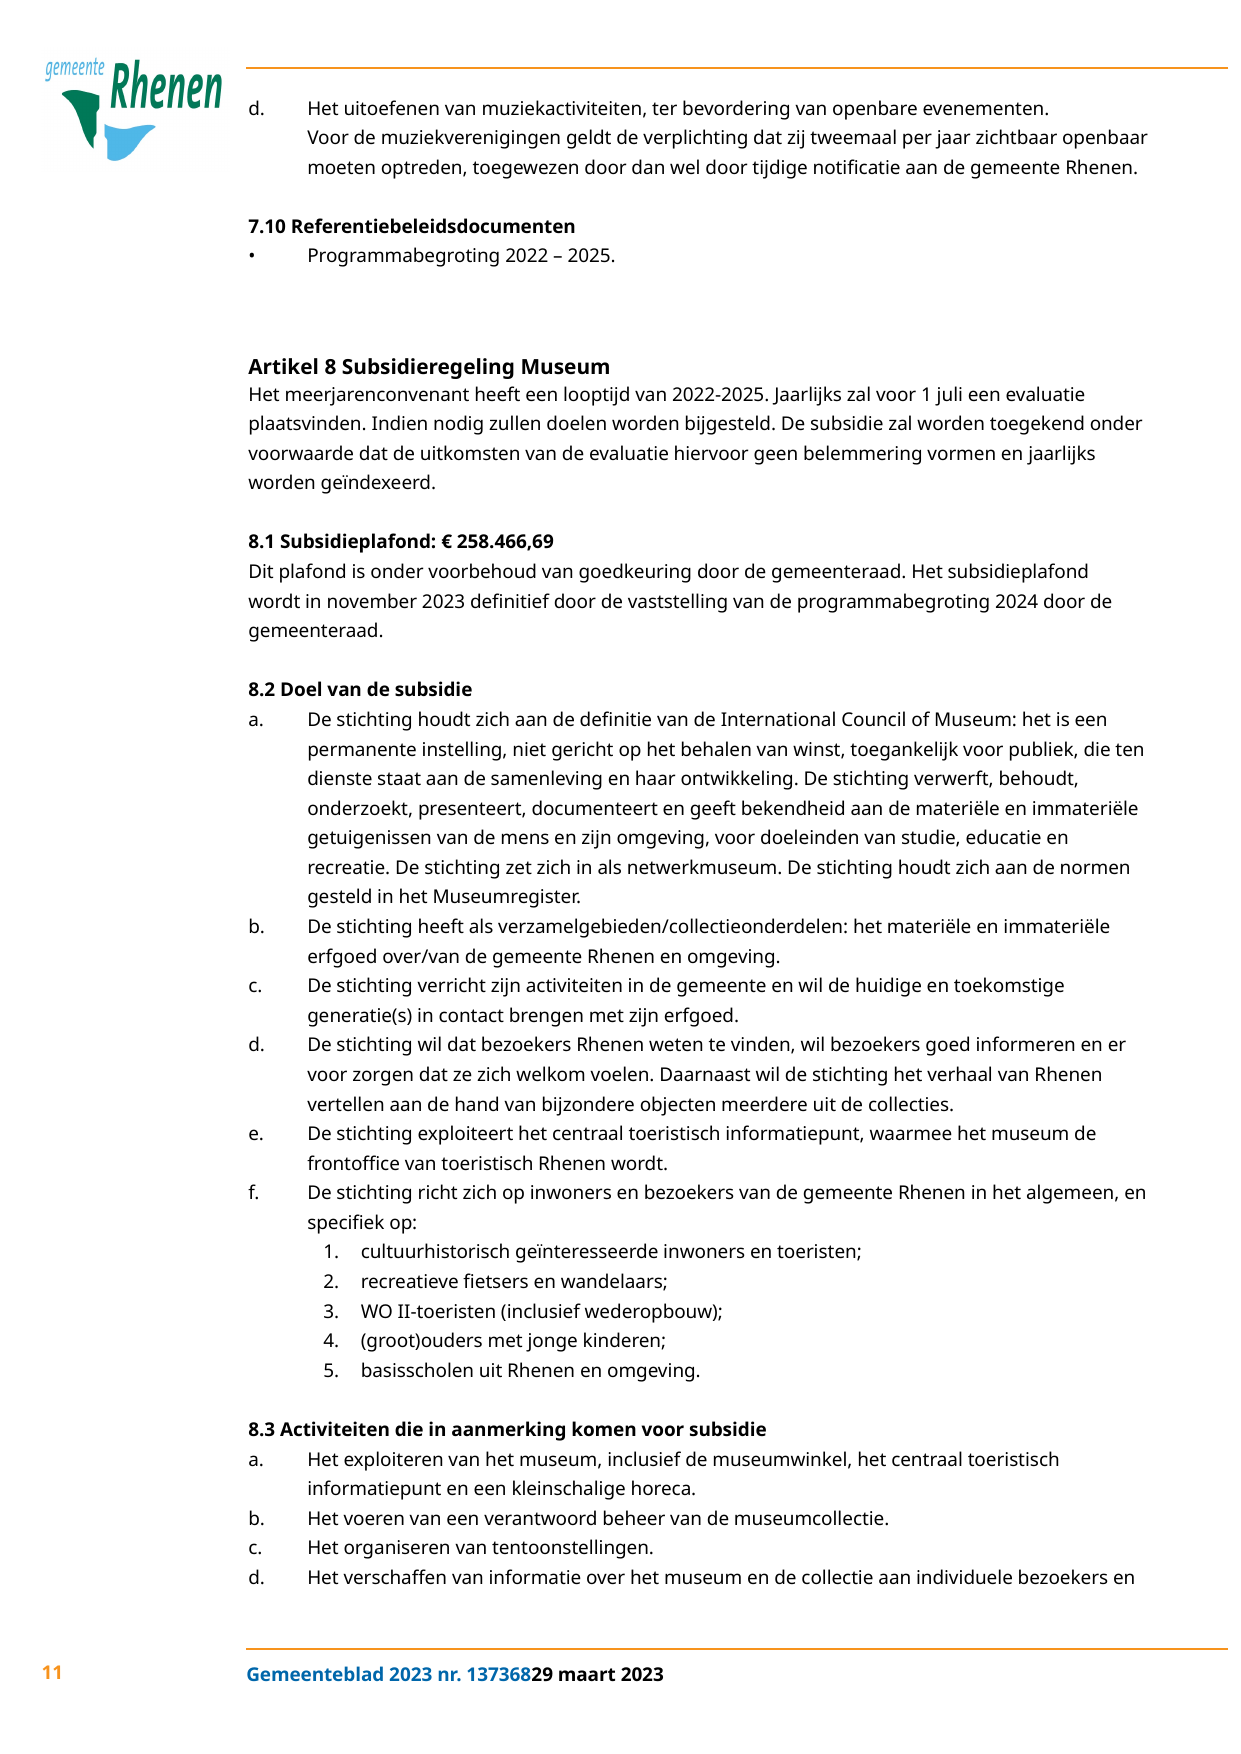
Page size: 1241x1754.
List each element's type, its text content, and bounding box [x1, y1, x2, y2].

list De stichting houdt zich aan de definitie van de International Council of Museum: het is een permanente instelling, niet gericht op het behalen van winst, toegankelijk voor publiek, die ten dienste staat aan de samenleving en haar ontwikkeling. De stichting verwerft, behoudt, onderzoekt, presenteert, documenteert en geeft bekendheid aan de materiële en immateriële getuigenissen van de mens en zijn omgeving, voor doeleinden van studie, educatie en recreatie. De stichting zet zich in als netwerkmuseum. De stichting houdt zich aan de normen gesteld in het Museumregister. [248, 706, 1152, 909]
text Artikel 8 Subsidieregeling Museum [248, 352, 1152, 381]
list De stichting verricht zijn activiteiten in de gemeente en wil de huidige en toekomstige generatie(s) in contact brengen met zijn erfgoed. [248, 972, 1152, 1028]
text Dit plafond is onder voorbehoud van goedkeuring door de gemeenteraad. Het subsidieplafond [248, 558, 1152, 584]
text wordt in november 2023 definitief door de vaststelling van de programmabegroting 2024 door de gemeenteraad. [248, 588, 1152, 643]
list De stichting exploiteert het centraal toeristisch informatiepunt, waarmee het museum de frontoffice van toeristisch Rhenen wordt. [248, 1120, 1152, 1176]
list De stichting heeft als verzamelgebieden/collectieonderdelen: het materiële en immateriële erfgoed over/van de gemeente Rhenen en omgeving. [248, 913, 1152, 968]
text 7.10 Referentiebeleidsdocumenten [248, 213, 1152, 239]
text 8.3 Activiteiten die in aanmerking komen voor subsidie [248, 1416, 1152, 1442]
list recreatieve fietsers en wandelaars; [323, 1268, 1152, 1294]
list Voor de muziekverenigingen geldt de verplichting dat zij tweemaal per jaar zichtbaar openbaar moeten optreden, toegewezen door dan wel door tijdige notificatie aan de gemeente Rhenen. [248, 124, 1152, 180]
text 8.1 Subsidieplafond: € 258.466,69 [248, 529, 1152, 554]
list De stichting richt zich op inwoners en bezoekers van de gemeente Rhenen in het algemeen, en specifiek op: [248, 1179, 1152, 1235]
picture [41, 47, 231, 172]
list Het organiseren van tentoonstellingen. [248, 1534, 1152, 1560]
text Het meerjarenconvenant heeft een looptijd van 2022-2025. Jaarlijks zal voor 1 juli een evaluatie plaatsvinden. Indien nodig zullen doelen worden bijgesteld. De subsidie zal worden toegekend onder voorwaarde dat de uitkomsten van de evaluatie hiervoor geen belemmering vormen en jaarlijks worden geïndexeerd. [248, 381, 1152, 495]
list Het exploiteren van het museum, inclusief de museumwinkel, het centraal toeristisch informatiepunt en een kleinschalige horeca. [248, 1446, 1152, 1501]
list Programmabegroting 2022 – 2025. [248, 243, 1152, 268]
text 8.2 Doel van de subsidie [248, 677, 1152, 702]
list basisscholen uit Rhenen en omgeving. [323, 1357, 1152, 1383]
list WO II-toeristen (inclusief wederopbouw); [323, 1298, 1152, 1323]
list cultuurhistorisch geïnteresseerde inwoners en toeristen; [323, 1239, 1152, 1264]
list De stichting wil dat bezoekers Rhenen weten te vinden, wil bezoekers goed informeren en er voor zorgen dat ze zich welkom voelen. Daarnaast wil de stichting het verhaal van Rhenen vertellen aan de hand van bijzondere objecten meerdere uit de collecties. [248, 1032, 1152, 1116]
list Het verschaffen van informatie over het museum en de collectie aan individuele bezoekers en [248, 1564, 1152, 1590]
list Het uitoefenen van muziekactiviteiten, ter bevordering van openbare evenementen. [248, 95, 1152, 121]
list Het voeren van een verantwoord beheer van de museumcollectie. [248, 1505, 1152, 1531]
list (groot)ouders met jonge kinderen; [323, 1327, 1152, 1353]
